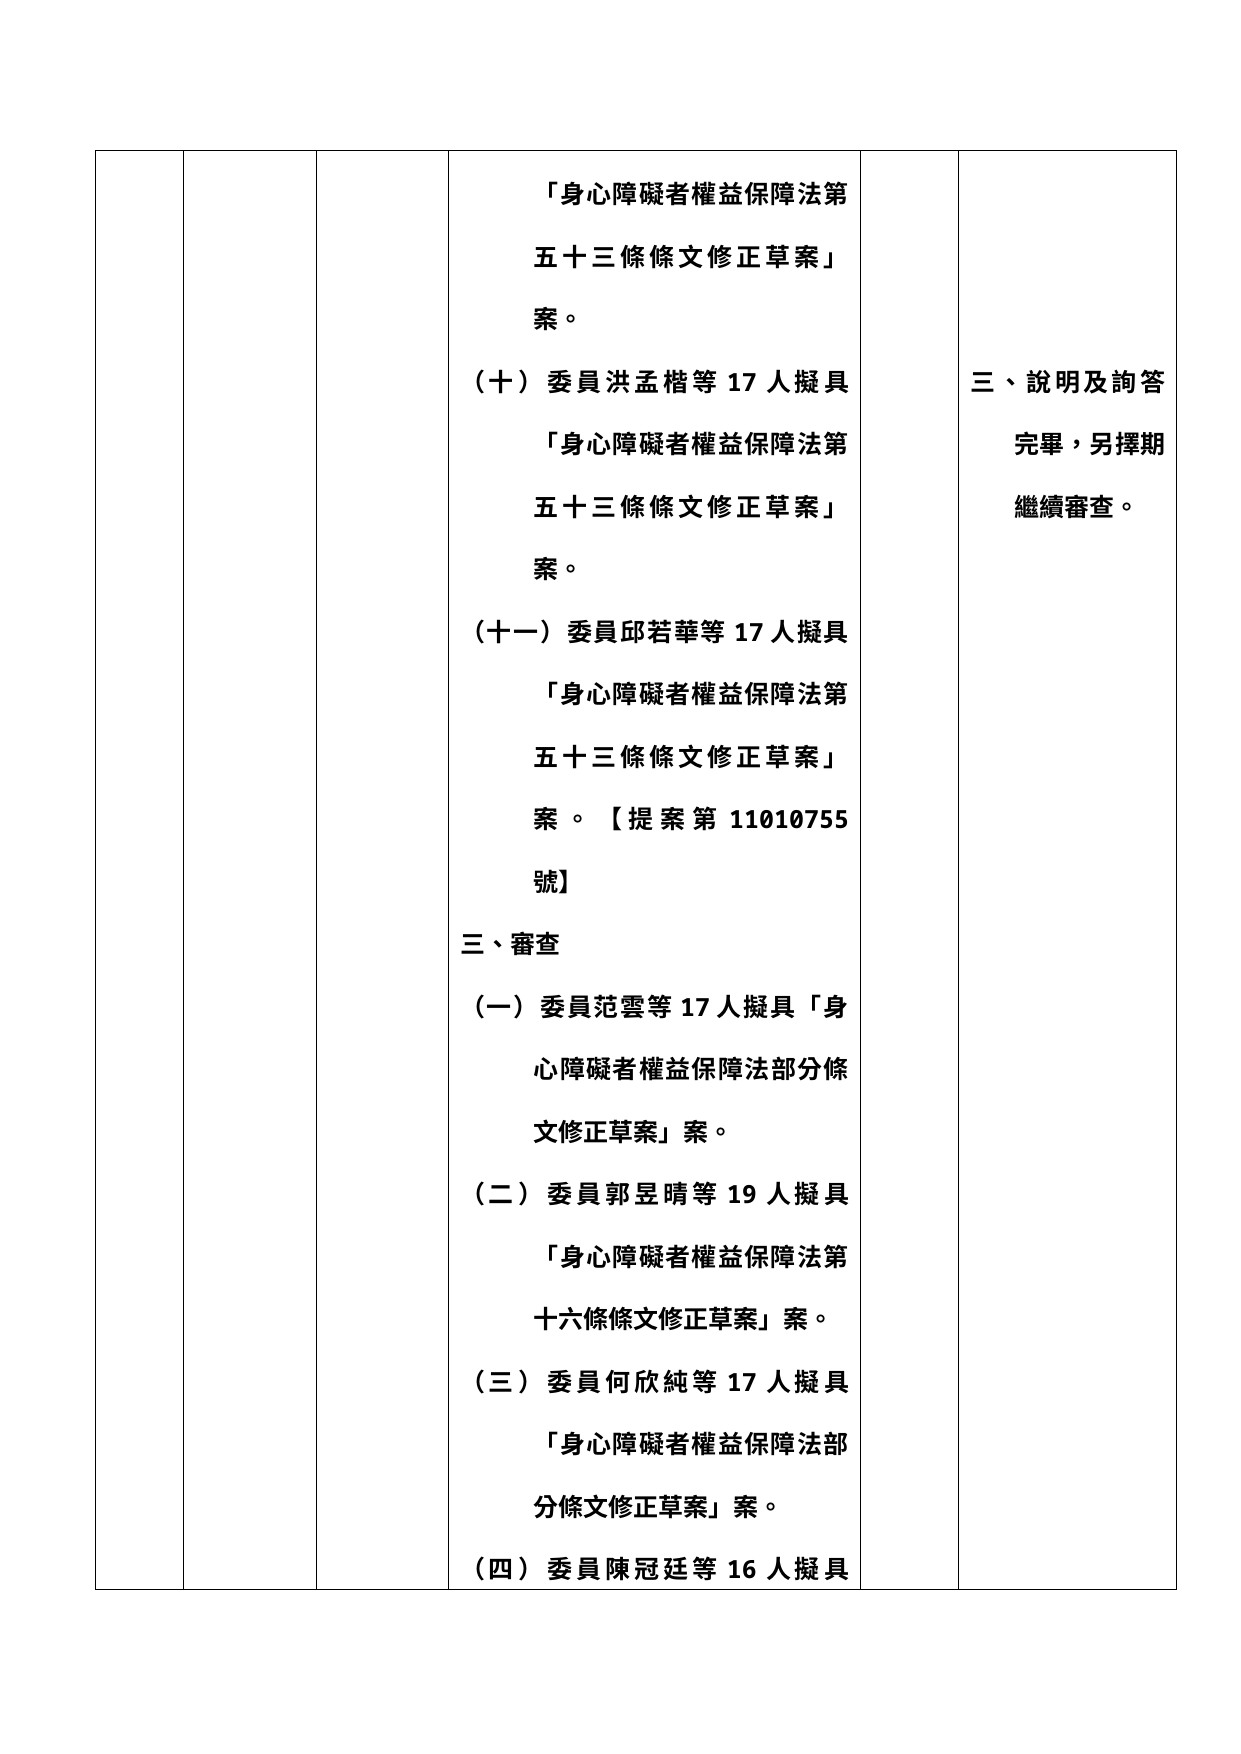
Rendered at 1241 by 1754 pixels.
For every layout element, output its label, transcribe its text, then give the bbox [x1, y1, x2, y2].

table_cell 「身心障礙者權益保障法第五十三條條文修正草案」案。 （十）委員洪孟楷等17人擬具「身心障礙者權益保障法第五十三條條文修正草案」案。 （十一）委員邱若華等17人擬具「身心障礙者權益保障法第五十三條條文修正草案」案。【提案第11010755號】 三、審查 （一）委員范雲等17人擬具「身心障礙者權益保障法部分條文修正草案」案。 （二）委員郭昱晴等19人擬具「身心障礙者權益保障法第十六條條文修正草案」案。 （三）委員何欣純等17人擬具「身心障礙者權益保障法部分條文修正草案」案。 （四）委員陳冠廷等16人擬具 [449, 151, 860, 1589]
table_cell [96, 151, 183, 1589]
table_cell [184, 151, 316, 1589]
table_cell [317, 151, 448, 1589]
table_cell [861, 151, 958, 1589]
table_cell 三、說明及詢答完畢，另擇期繼續審查。 [959, 151, 1176, 1589]
